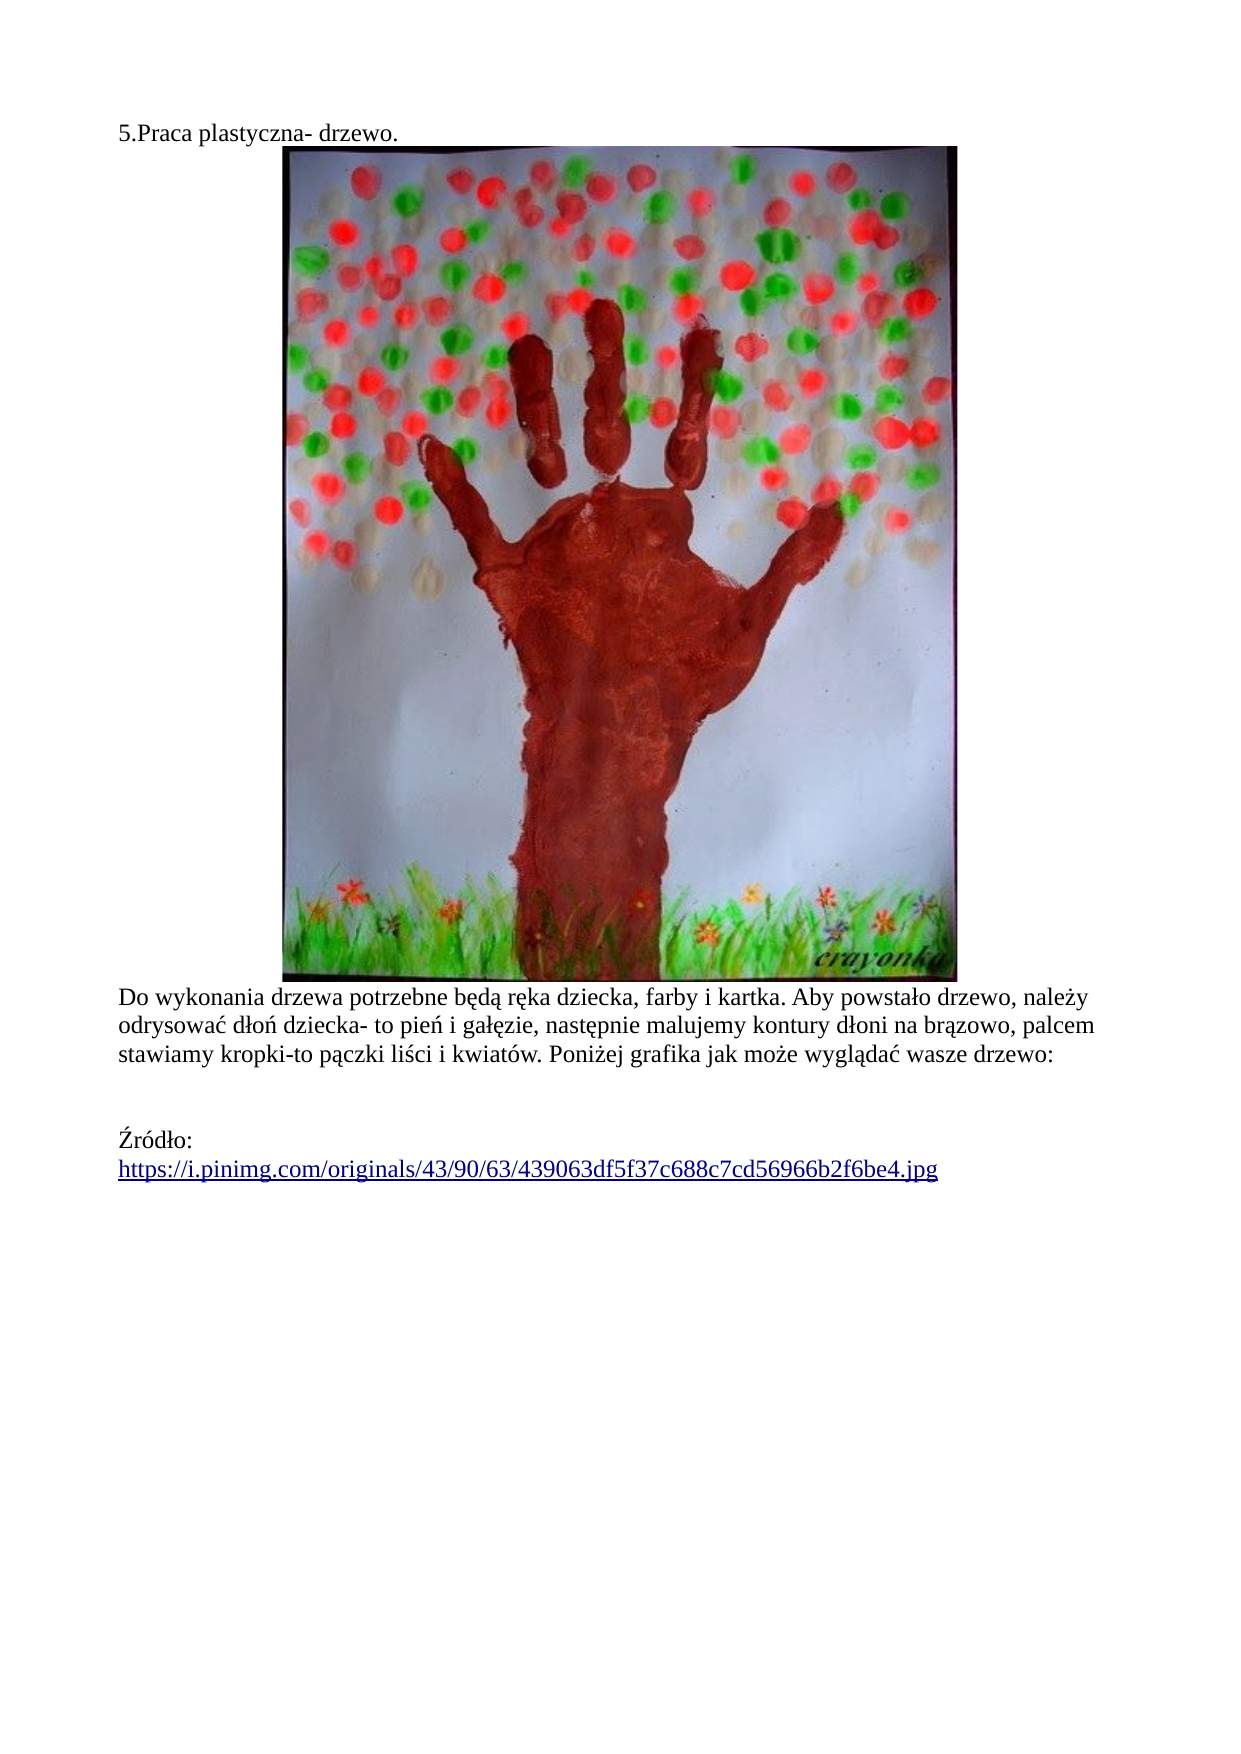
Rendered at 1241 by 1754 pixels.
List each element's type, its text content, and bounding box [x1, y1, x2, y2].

text https://i.pinimg.com/originals/43/90/63/439063df5f37c688c7cd56966b2f6be4.jpg [118, 1154, 1122, 1183]
text Źródło: [118, 1125, 1122, 1154]
list Praca plastyczna- drzewo. [118, 118, 1122, 147]
text Do wykonania drzewa potrzebne będą ręka dziecka, farby i kartka. Aby powstało drzewo, należy odrysować dłoń dziecka- to pień i gałęzie, następnie malujemy kontury dłoni na brązowo, palcem stawiamy kropki-to pączki liści i kwiatów. Poniżej grafika jak może wyglądać wasze drzewo: [118, 147, 1122, 1068]
